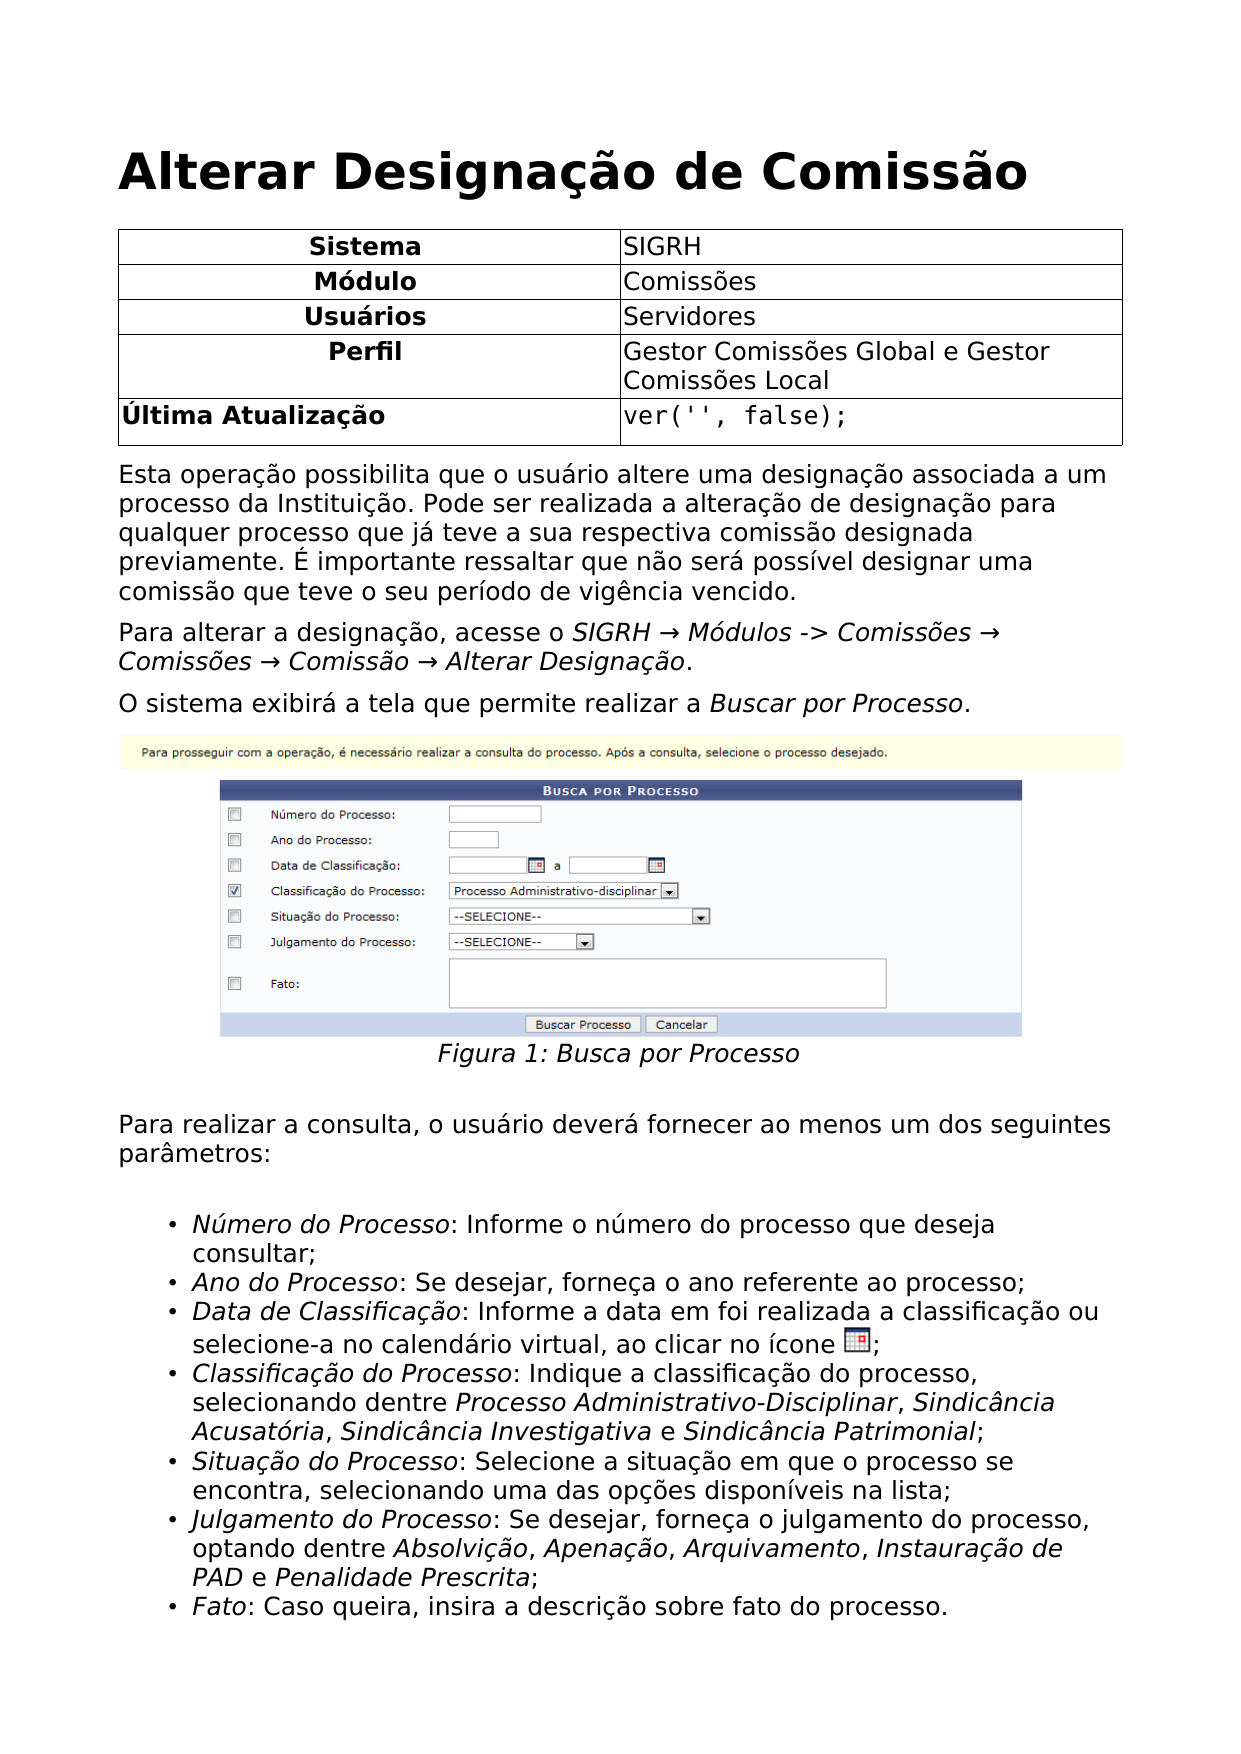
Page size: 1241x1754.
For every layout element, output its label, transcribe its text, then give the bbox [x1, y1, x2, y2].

subtitle Alterar Designação de Comissão [118, 143, 1122, 201]
text Figura 1: Busca por Processo [118, 1039, 1122, 1068]
table_header Sistema [119, 230, 620, 264]
text Esta operação possibilita que o usuário altere uma designação associada a um processo da Instituição. Pode ser realizada a alteração de designação para qualquer processo que já teve a sua respectiva comissão designada previamente. É importante ressaltar que não será possível designar uma comissão que teve o seu período de vigência vencido. [118, 460, 1122, 606]
list Data de Classificação: Informe a data em foi realizada a classificação ou selecione-a no calendário virtual, ao clicar no ícone ; [177, 1298, 1122, 1359]
table_header SIGRH [621, 230, 1122, 264]
text O sistema exibirá a tela que permite realizar a Buscar por Processo. [118, 689, 1122, 718]
table_cell Módulo [119, 265, 620, 299]
list Ano do Processo: Se desejar, forneça o ano referente ao processo; [177, 1268, 1122, 1298]
text Para alterar a designação, acesse o SIGRH → Módulos -> Comissões → Comissões → Comissão → Alterar Designação. [118, 618, 1122, 677]
table_cell Última Atualização [119, 399, 620, 445]
text Para realizar a consulta, o usuário deverá fornecer ao menos um dos seguintes parâmetros: [118, 1110, 1122, 1168]
list Classificação do Processo: Indique a classificação do processo, selecionando dentre Processo Administrativo-Disciplinar, Sindicância Acusatória, Sindicância Investigativa e Sindicância Patrimonial; [177, 1359, 1122, 1447]
table_cell ver('', false); [621, 399, 1122, 445]
list Julgamento do Processo: Se desejar, forneça o julgamento do processo, optando dentre Absolvição, Apenação, Arquivamento, Instauração de PAD e Penalidade Prescrita; [177, 1505, 1122, 1593]
picture [843, 1326, 872, 1354]
list Situação do Processo: Selecione a situação em que o processo se encontra, selecionando uma das opções disponíveis na lista; [177, 1447, 1122, 1505]
list Fato: Caso queira, insira a descrição sobre fato do processo. [177, 1593, 1122, 1622]
table_cell Gestor Comissões Global e Gestor Comissões Local [621, 335, 1122, 398]
list Número do Processo: Informe o número do processo que deseja consultar; [177, 1210, 1122, 1268]
table_cell Servidores [621, 300, 1122, 334]
table_cell Perfil [119, 335, 620, 398]
picture [118, 730, 1123, 1039]
table_cell Usuários [119, 300, 620, 334]
table_cell Comissões [621, 265, 1122, 299]
